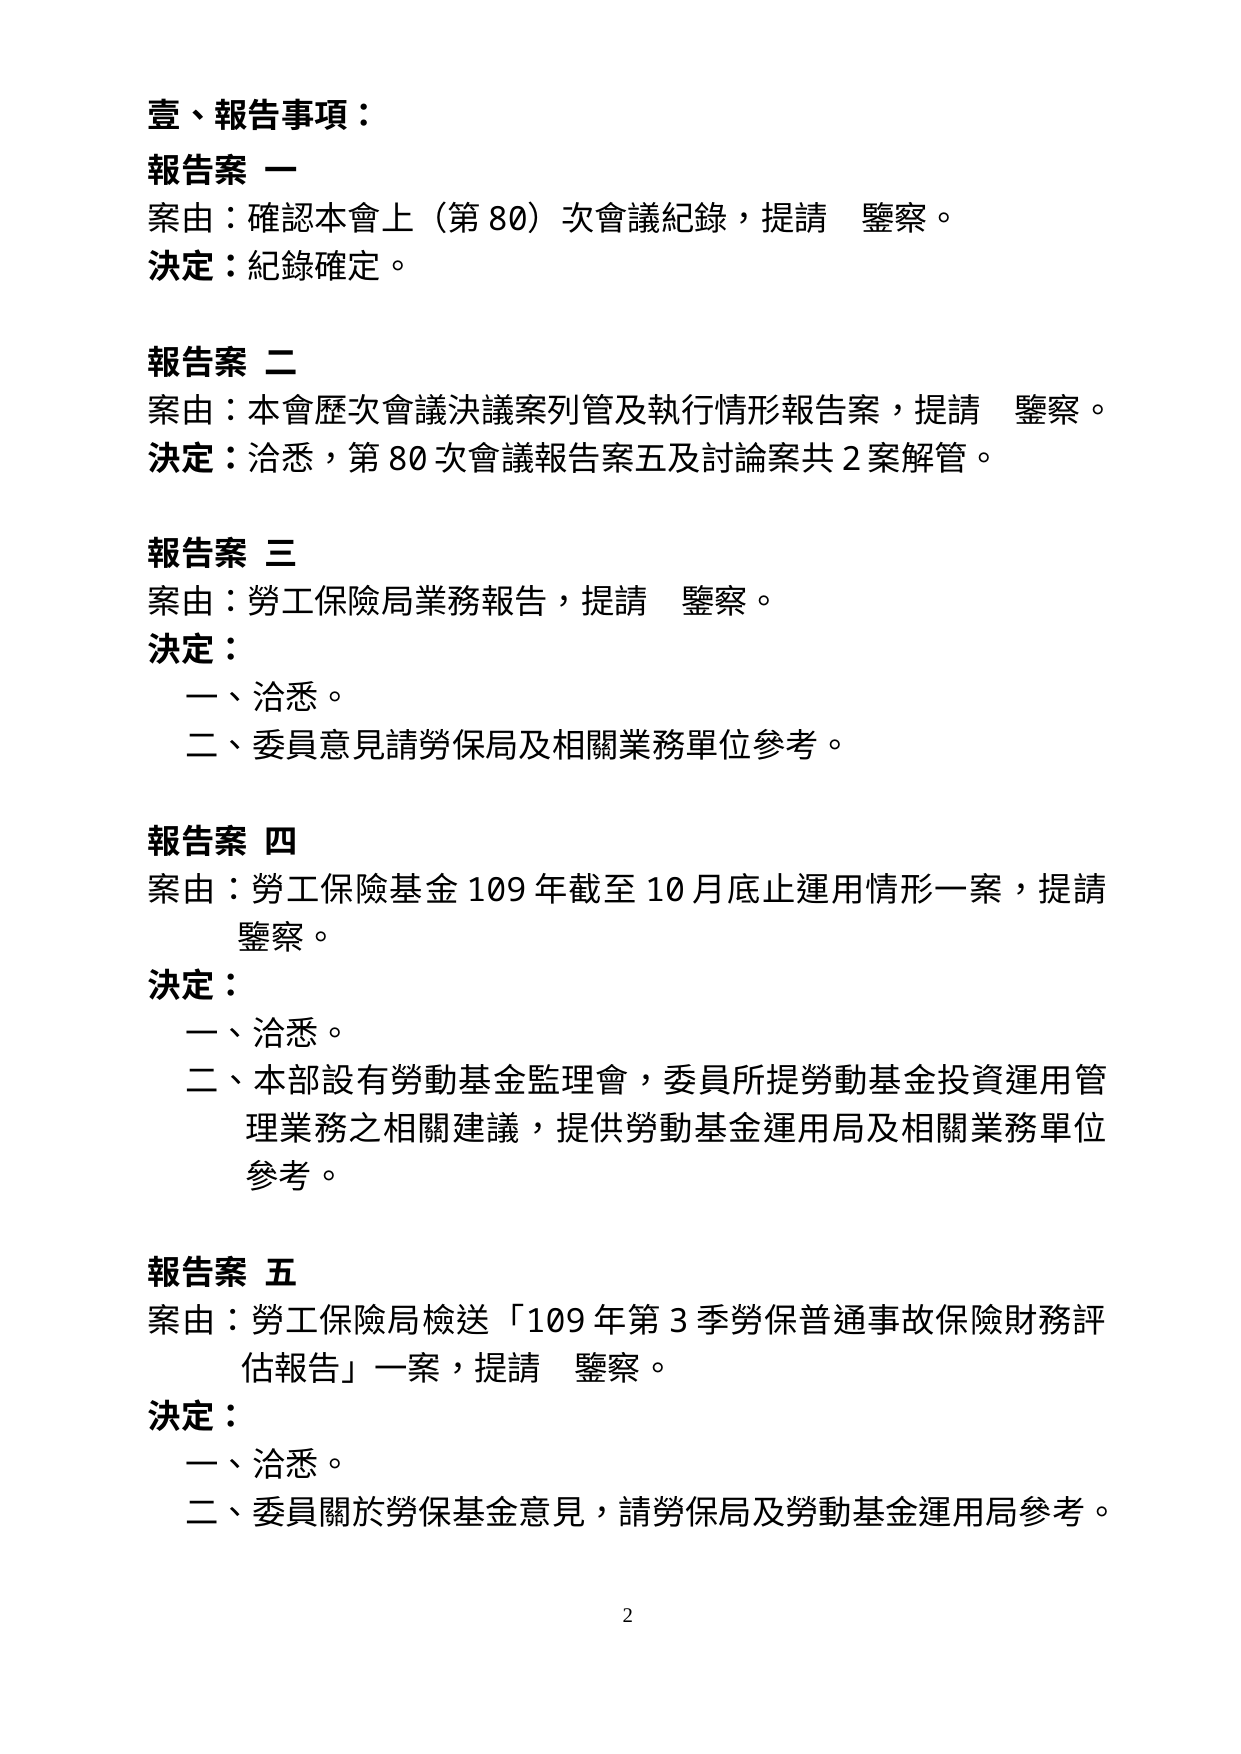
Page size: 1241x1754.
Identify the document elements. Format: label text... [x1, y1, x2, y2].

text 壹、報告事項： [148, 89, 1107, 137]
text 案由：本會歷次會議決議案列管及執行情形報告案，提請 鑒察。 [148, 384, 1107, 432]
text 報告案 三 [148, 527, 1107, 575]
text 報告案 四 [148, 815, 1107, 863]
text 報告案 一 [148, 144, 1107, 192]
text 二、委員意見請勞保局及相關業務單位參考。 [185, 719, 1107, 767]
text 決定： [148, 1390, 1107, 1438]
text 一、洽悉。 [185, 1438, 1107, 1486]
text 二、本部設有勞動基金監理會，委員所提勞動基金投資運用管理業務之相關建議，提供勞動基金運用局及相關業務單位參考。 [185, 1054, 1107, 1198]
text 決定： [148, 623, 1107, 671]
text 報告案 五 [148, 1246, 1107, 1294]
text 案由：勞工保險局業務報告，提請 鑒察。 [148, 575, 1107, 623]
text 報告案 二 [148, 336, 1107, 384]
text 決定：洽悉，第80次會議報告案五及討論案共2案解管。 [148, 432, 1107, 479]
text 案由：勞工保險基金109年截至10月底止運用情形一案，提請 鑒察。 [148, 863, 1107, 959]
text 決定： [148, 959, 1107, 1007]
text 一、洽悉。 [185, 1007, 1107, 1054]
text 決定：紀錄確定。 [148, 240, 1107, 288]
text 案由：確認本會上（第80）次會議紀錄，提請 鑒察。 [148, 192, 1107, 240]
text 案由：勞工保險局檢送「109年第3季勞保普通事故保險財務評估報告」一案，提請 鑒察。 [148, 1294, 1107, 1390]
text 二、委員關於勞保基金意見，請勞保局及勞動基金運用局參考。 [185, 1486, 1107, 1534]
text 一、洽悉。 [185, 671, 1107, 719]
